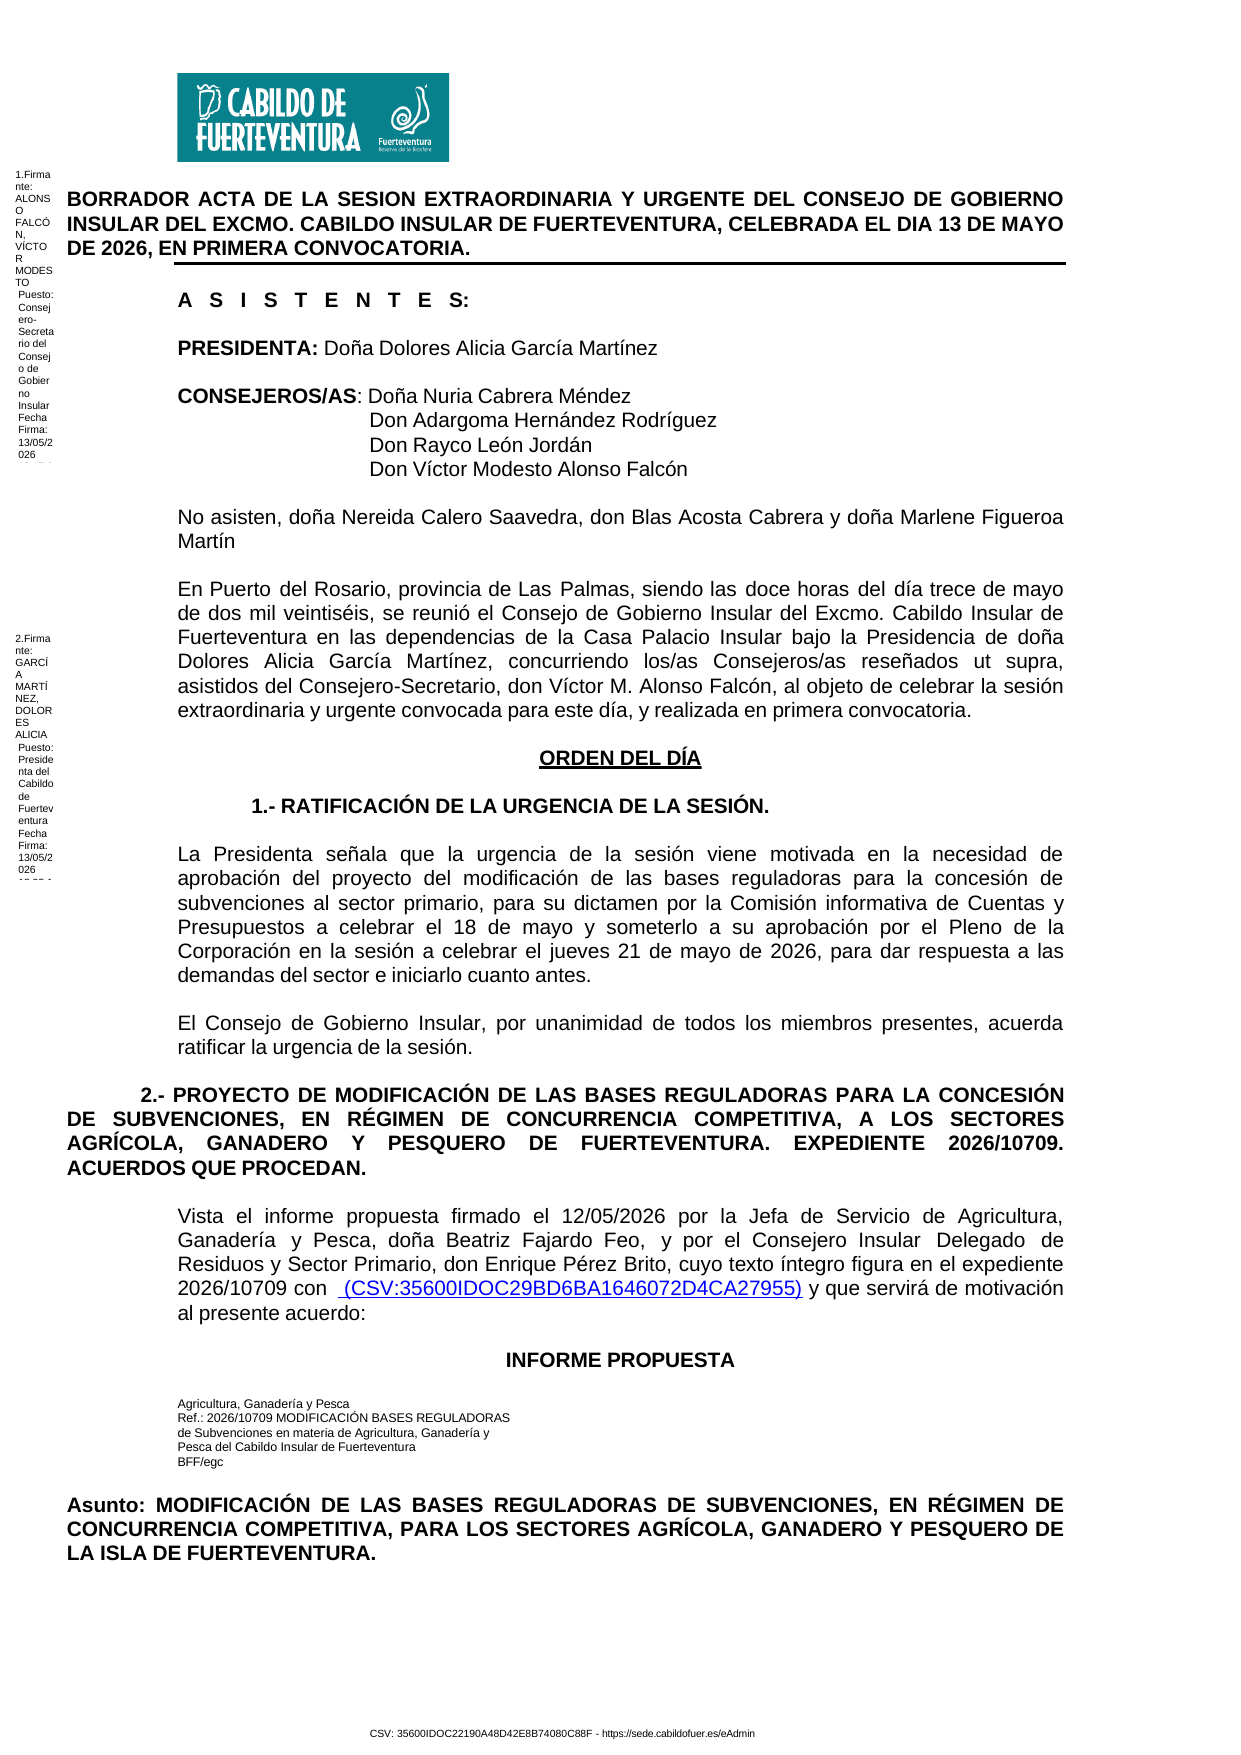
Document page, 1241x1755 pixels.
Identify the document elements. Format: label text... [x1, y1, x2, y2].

text de Subvenciones en materia de Agricultura, Ganadería y Pesca del Cabildo Insular de Fuerteventura [177, 1426, 521, 1454]
text Puesto: Consejero-Secretario del Consejo de Gobierno Insular Fecha Firma: 13/05/2026 13:15:09 [18, 289, 54, 463]
text El Consejo de Gobierno Insular, por unanimidad de todos los miembros presentes, acuerda ratificar la urgencia de la sesión. [177, 1011, 1064, 1059]
subtitle [13, 631, 54, 879]
subtitle BORRADOR ACTA DE LA SESION EXTRAORDINARIA Y URGENTE DEL CONSEJO DE GOBIERNO INSULAR DEL EXCMO. CABILDO INSULAR DE FUERTEVENTURA, CELEBRADA EL DIA 13 DE MAYO DE 2026, EN PRIMERA CONVOCATORIA. [67, 187, 1064, 260]
text BFF/egc [177, 1454, 1170, 1469]
text No asisten, doña Nereida Calero Saavedra, don Blas Acosta Cabrera y doña Marlene Figueroa Martín [177, 505, 1064, 553]
text Vista el informe propuesta firmado el 12/05/2026 por la Jefa de Servicio de Agricultura, Ganadería y Pesca, doña Beatriz Fajardo Feo, y por el Consejero Insular Delegado de Residuos y Sector Primario, don Enrique Pérez Brito, cuyo texto íntegro figura en el expediente 2026/10709 con (CSV:35600IDOC29BD6BA1646072D4CA27955) y que servirá de motivación al presente acuerdo: [177, 1204, 1064, 1324]
text Ref.: 2026/10709 MODIFICACIÓN BASES REGULADORAS [177, 1411, 1170, 1425]
text 1.- RATIFICACIÓN DE LA URGENCIA DE LA SESIÓN. [251, 794, 1170, 818]
text En Puerto del Rosario, provincia de Las Palmas, siendo las doce horas del día trece de mayo de dos mil veintiséis, se reunió el Consejo de Gobierno Insular del Excmo. Cabildo Insular de Fuerteventura en las dependencias de la Casa Palacio Insular bajo la Presidencia de doña Dolores Alicia García Martínez, concurriendo los/as Consejeros/as reseñados ut supra, asistidos del Consejero-Secretario, don Víctor M. Alonso Falcón, al objeto de celebrar la sesión extraordinaria y urgente convocada para este día, y realizada en primera convocatoria. [177, 577, 1064, 722]
text Don Adargoma Hernández Rodríguez Don Rayco León Jordán [369, 408, 752, 457]
subtitle Asunto: MODIFICACIÓN DE LAS BASES REGULADORAS DE SUBVENCIONES, EN RÉGIMEN DE CONCURRENCIA COMPETITIVA, PARA LOS SECTORES AGRÍCOLA, GANADERO Y PESQUERO DE LA ISLA DE FUERTEVENTURA. [67, 1492, 1064, 1565]
text Agricultura, Ganadería y Pesca [177, 1397, 1170, 1411]
subtitle [13, 167, 54, 463]
subtitle 2.- PROYECTO DE MODIFICACIÓN DE LAS BASES REGULADORAS PARA LA CONCESIÓN DE SUBVENCIONES, EN RÉGIMEN DE CONCURRENCIA COMPETITIVA, A LOS SECTORES AGRÍCOLA, GANADERO Y PESQUERO DE FUERTEVENTURA. EXPEDIENTE 2026/10709. ACUERDOS QUE PROCEDAN. [67, 1083, 1064, 1179]
text CONSEJEROS/AS: Doña Nuria Cabrera Méndez [177, 384, 1170, 408]
text Puesto: Presidenta del Cabildo de Fuerteventura Fecha Firma: 13/05/2026 13:35:15 [18, 741, 54, 879]
text 2.Firmante: GARCÍA MARTÍNEZ, DOLORES ALICIA [15, 633, 54, 741]
text PRESIDENTA: Doña Dolores Alicia García Martínez [177, 336, 1170, 360]
text La Presidenta señala que la urgencia de la sesión viene motivada en la necesidad de aprobación del proyecto del modificación de las bases reguladoras para la concesión de subvenciones al sector primario, para su dictamen por la Comisión informativa de Cuentas y Presupuestos a celebrar el 18 de mayo y someterlo a su aprobación por el Pleno de la Corporación en la sesión a celebrar el jueves 21 de mayo de 2026, para dar respuesta a las demandas del sector e iniciarlo cuanto antes. [177, 842, 1064, 987]
subtitle ORDEN DEL DÍA [504, 746, 737, 770]
text 1.Firmante: ALONSO FALCÓN, VÍCTOR MODESTO [15, 169, 54, 288]
text Don Víctor Modesto Alonso Falcón [369, 457, 1170, 481]
subtitle INFORME PROPUESTA [504, 1348, 737, 1372]
text A S I S T E N T E S: [177, 288, 1170, 312]
